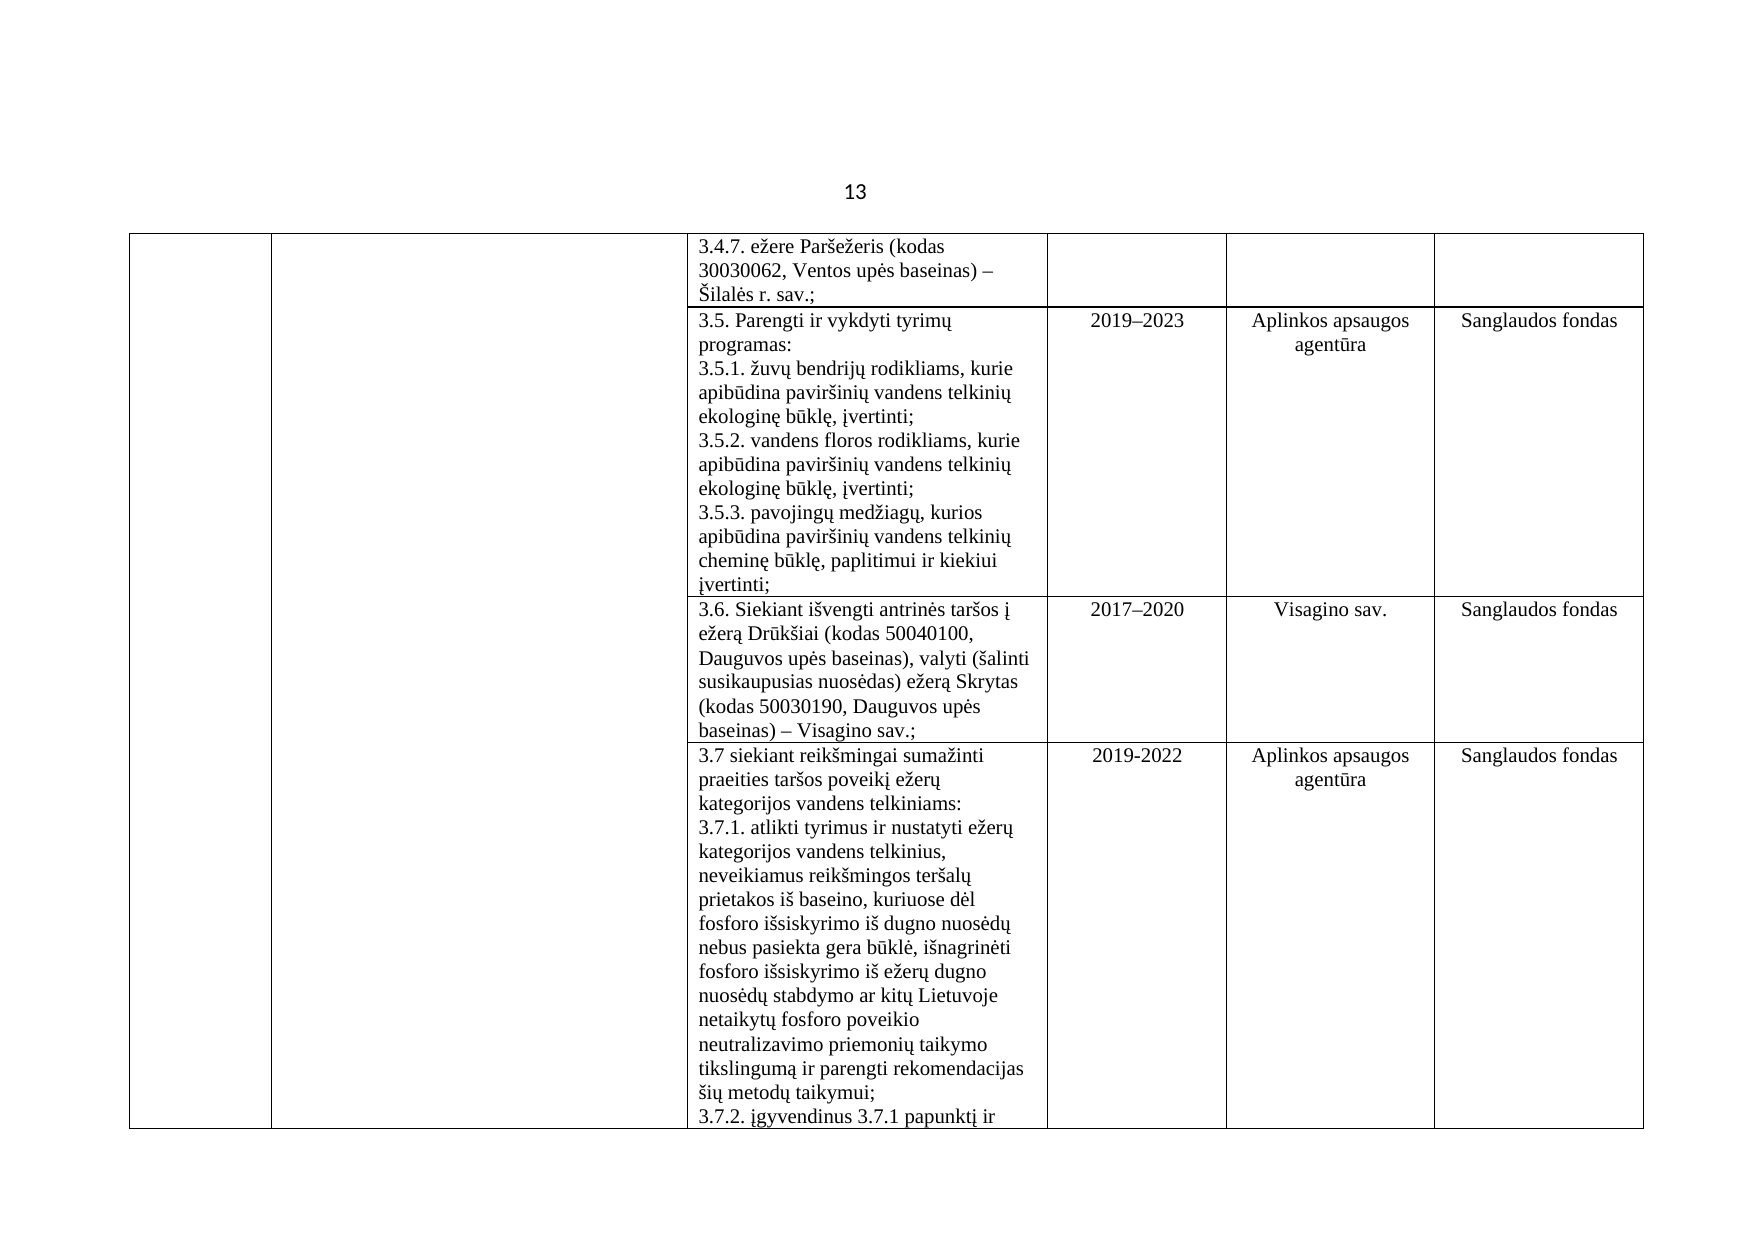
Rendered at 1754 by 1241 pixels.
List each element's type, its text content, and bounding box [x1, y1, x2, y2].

table_cell 2017–2020 [1048, 597, 1226, 742]
table_cell Sanglaudos fondas [1435, 743, 1643, 1128]
table_cell 3.4.7. ežere Paršežeris (kodas 30030062, Ventos upės baseinas) – Šilalės r. sav.; [688, 234, 1047, 306]
table_cell [1048, 234, 1226, 306]
table_cell 3.6. Siekiant išvengti antrinės taršos į ežerą Drūkšiai (kodas 50040100, Dauguvos upės baseinas), valyti (šalinti susikaupusias nuosėdas) ežerą Skrytas (kodas 50030190, Dauguvos upės baseinas) – Visagino sav.; [688, 597, 1047, 742]
table_cell 3.7 siekiant reikšmingai sumažinti praeities taršos poveikį ežerų kategorijos vandens telkiniams: 3.7.1. atlikti tyrimus ir nustatyti ežerų kategorijos vandens telkinius, neveikiamus reikšmingos teršalų prietakos iš baseino, kuriuose dėl fosforo išsiskyrimo iš dugno nuosėdų nebus pasiekta gera būklė, išnagrinėti fosforo išsiskyrimo iš ežerų dugno nuosėdų stabdymo ar kitų Lietuvoje netaikytų fosforo poveikio neutralizavimo priemonių taikymo tikslingumą ir parengti rekomendacijas šių metodų taikymui; 3.7.2. įgyvendinus 3.7.1 papunktį ir [688, 743, 1047, 1128]
table_cell Sanglaudos fondas [1435, 597, 1643, 742]
table_cell [1435, 234, 1643, 306]
table_cell Visagino sav. [1227, 597, 1434, 742]
table_cell [272, 234, 687, 1128]
table_cell 2019-2022 [1048, 743, 1226, 1128]
table_cell [1227, 234, 1434, 306]
table_cell Sanglaudos fondas [1435, 308, 1643, 596]
table_cell Aplinkos apsaugos agentūra [1227, 743, 1434, 1128]
table_cell 2019–2023 [1048, 308, 1226, 596]
table_cell [130, 234, 271, 1128]
table_cell 3.5. Parengti ir vykdyti tyrimų programas: 3.5.1. žuvų bendrijų rodikliams, kurie apibūdina paviršinių vandens telkinių ekologinę būklę, įvertinti; 3.5.2. vandens floros rodikliams, kurie apibūdina paviršinių vandens telkinių ekologinę būklę, įvertinti; 3.5.3. pavojingų medžiagų, kurios apibūdina paviršinių vandens telkinių cheminę būklę, paplitimui ir kiekiui įvertinti; [688, 308, 1047, 596]
table_cell Aplinkos apsaugos agentūra [1227, 308, 1434, 596]
